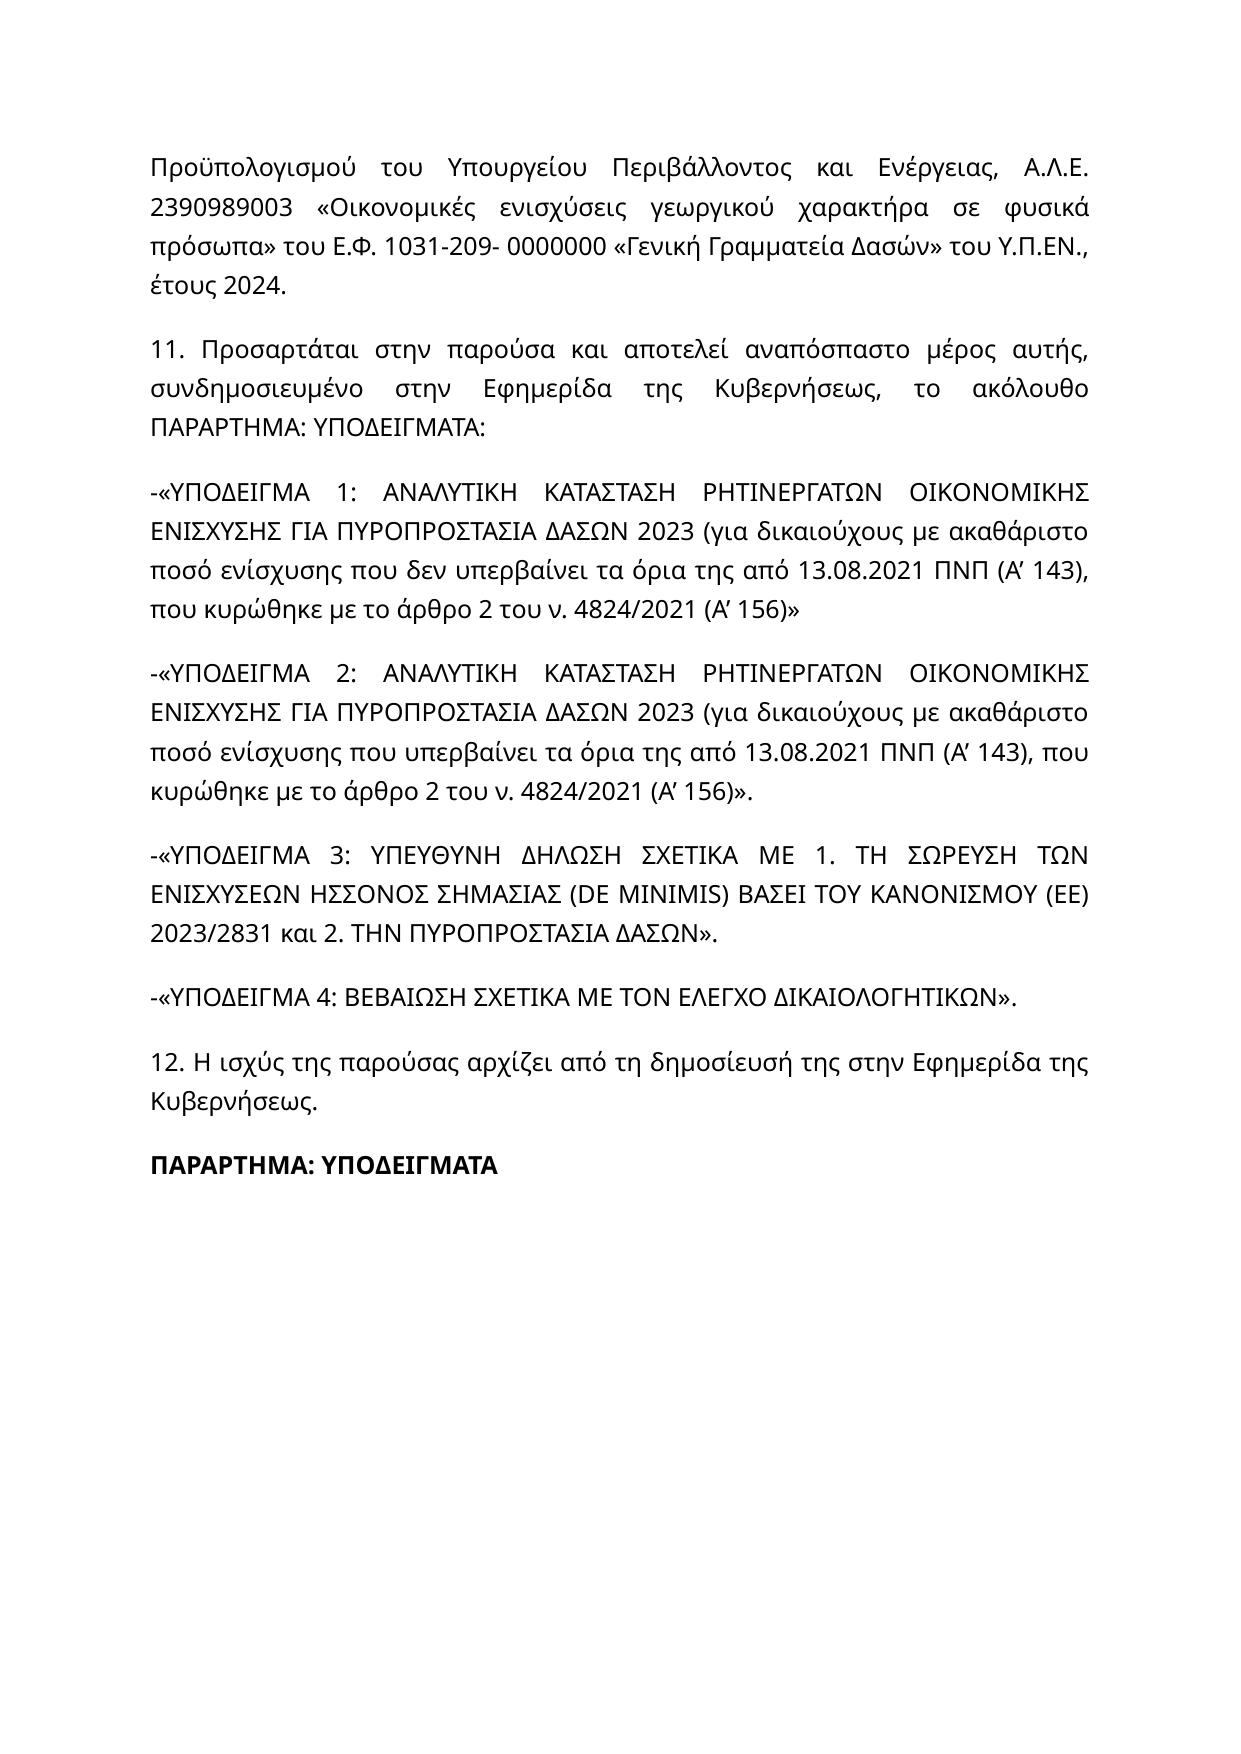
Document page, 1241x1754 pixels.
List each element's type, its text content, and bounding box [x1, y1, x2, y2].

text -«ΥΠΟΔΕΙΓΜΑ 1: ΑΝΑΛΥΤΙΚΗ ΚΑΤΑΣΤΑΣΗ ΡΗΤΙΝΕΡΓΑΤΩΝ ΟΙΚΟΝΟΜΙΚΗΣ ΕΝΙΣΧΥΣΗΣ ΓΙΑ ΠΥΡΟΠΡΟΣΤΑΣΙΑ ΔΑΣΩΝ 2023 (για δικαιούχους με ακαθάριστο ποσό ενίσχυσης που δεν υπερβαίνει τα όρια της από 13.08.2021 ΠΝΠ (Α’ 143), που κυρώθηκε με το άρθρο 2 του ν. 4824/2021 (Α’ 156)» [150, 474, 1090, 626]
text 11. Προσαρτάται στην παρούσα και αποτελεί αναπόσπαστο μέρος αυτής, συνδημοσιευμένο στην Εφημερίδα της Κυβερνήσεως, το ακόλουθο ΠΑΡΑΡΤΗΜΑ: ΥΠΟΔΕΙΓΜΑΤΑ: [150, 332, 1090, 444]
text ΠΑΡΑΡΤΗΜΑ: ΥΠΟΔΕΙΓΜΑΤΑ [150, 1147, 1090, 1182]
text -«ΥΠΟΔΕΙΓΜΑ 4: ΒΕΒΑΙΩΣΗ ΣΧΕΤΙΚΑ ΜΕ ΤΟΝ ΕΛΕΓΧΟ ΔΙΚΑΙΟΛΟΓΗΤΙΚΩΝ». [150, 980, 1090, 1014]
text -«ΥΠΟΔΕΙΓΜΑ 2: ΑΝΑΛΥΤΙΚΗ ΚΑΤΑΣΤΑΣΗ ΡΗΤΙΝΕΡΓΑΤΩΝ ΟΙΚΟΝΟΜΙΚΗΣ ΕΝΙΣΧΥΣΗΣ ΓΙΑ ΠΥΡΟΠΡΟΣΤΑΣΙΑ ΔΑΣΩΝ 2023 (για δικαιούχους με ακαθάριστο ποσό ενίσχυσης που υπερβαίνει τα όρια της από 13.08.2021 ΠΝΠ (Α’ 143), που κυρώθηκε με το άρθρο 2 του ν. 4824/2021 (Α’ 156)». [150, 656, 1090, 807]
text 12. Η ισχύς της παρούσας αρχίζει από τη δημοσίευσή της στην Εφημερίδα της Κυβερνήσεως. [150, 1044, 1090, 1117]
text Προϋπολογισμού του Υπουργείου Περιβάλλοντος και Ενέργειας, Α.Λ.Ε. 2390989003 «Οικονομικές ενισχύσεις γεωργικού χαρακτήρα σε φυσικά πρόσωπα» του Ε.Φ. 1031-209- 0000000 «Γενική Γραμματεία Δασών» του Υ.Π.ΕΝ., έτους 2024. [150, 150, 1090, 302]
text -«ΥΠΟΔΕΙΓΜΑ 3: ΥΠΕΥΘΥΝΗ ΔΗΛΩΣΗ ΣΧΕΤΙΚΑ ΜΕ 1. ΤΗ ΣΩΡΕΥΣΗ ΤΩΝ ΕΝΙΣΧΥΣΕΩΝ ΗΣΣΟΝΟΣ ΣΗΜΑΣΙΑΣ (DE MINIMIS) ΒΑΣΕΙ ΤΟΥ ΚΑΝΟΝΙΣΜΟΥ (EE) 2023/2831 και 2. ΤΗΝ ΠΥΡΟΠΡΟΣΤΑΣΙΑ ΔΑΣΩΝ». [150, 837, 1090, 950]
